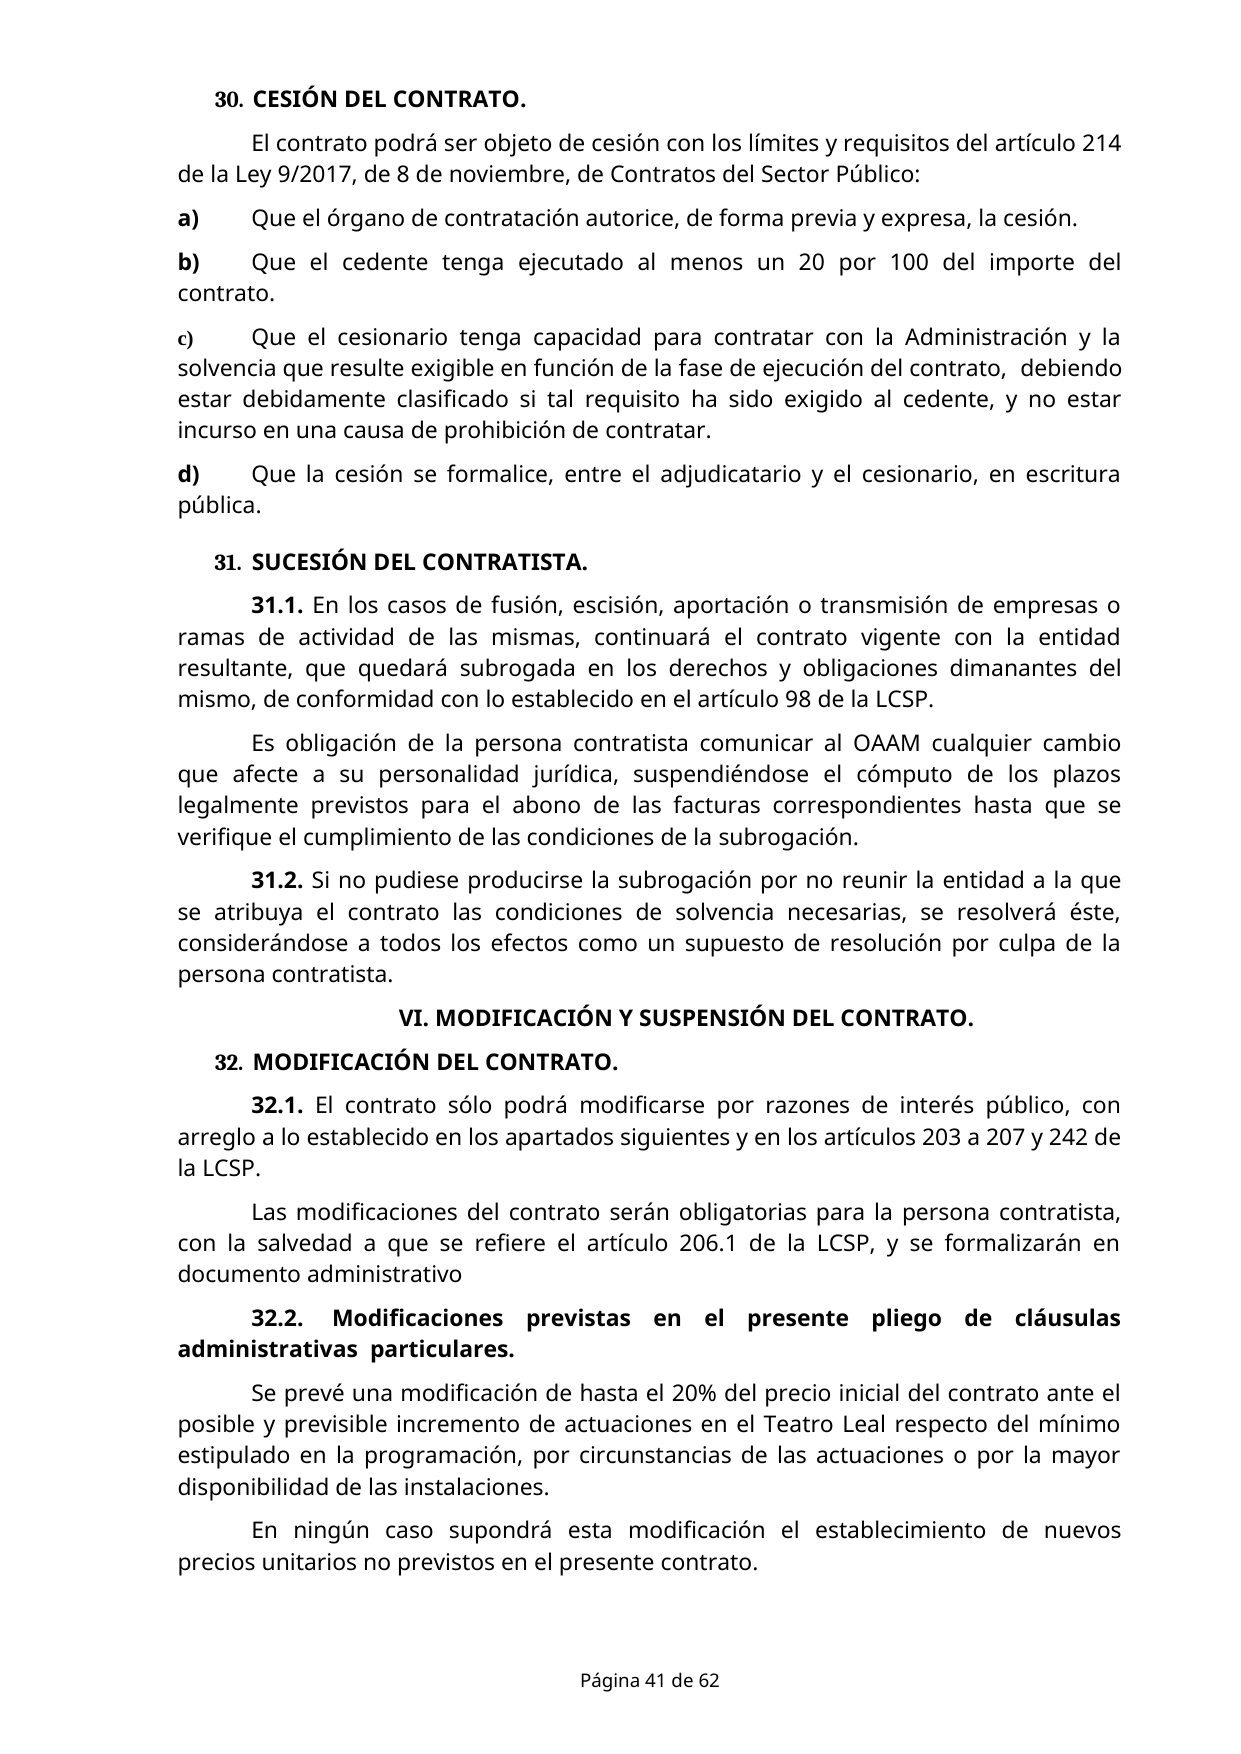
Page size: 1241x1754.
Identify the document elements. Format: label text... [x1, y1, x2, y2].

list Que el órgano de contratación autorice, de forma previa y expresa, la cesión. [177, 202, 1122, 233]
text 31.1. En los casos de fusión, escisión, aportación o transmisión de empresas o ramas de actividad de las mismas, continuará el contrato vigente con la entidad resultante, que quedará subrogada en los derechos y obligaciones dimanantes del mismo, de conformidad con lo establecido en el artículo 98 de la LCSP. [177, 589, 1122, 714]
list Que la cesión se formalice, entre el adjudicatario y el cesionario, en escritura pública. [177, 458, 1122, 521]
text 31.2. Si no pudiese producirse la subrogación por no reunir la entidad a la que se atribuya el contrato las condiciones de solvencia necesarias, se resolverá éste, considerándose a todos los efectos como un supuesto de resolución por culpa de la persona contratista. [177, 864, 1122, 989]
text Es obligación de la persona contratista comunicar al OAAM cualquier cambio que afecte a su personalidad jurídica, suspendiéndose el cómputo de los plazos legalmente previstos para el abono de las facturas correspondientes hasta que se verifique el cumplimiento de las condiciones de la subrogación. [177, 727, 1122, 852]
list CESIÓN DEL CONTRATO. [215, 83, 1122, 114]
text VI. MODIFICACIÓN Y SUSPENSIÓN DEL CONTRATO. [177, 1002, 1122, 1033]
text 32.2. Modificaciones previstas en el presente pliego de cláusulas administrativas particulares. [177, 1302, 1122, 1364]
list SUCESIÓN DEL CONTRATISTA. [214, 546, 1122, 577]
text Las modificaciones del contrato serán obligatorias para la persona contratista, con la salvedad a que se refiere el artículo 206.1 de la LCSP, y se formalizarán en documento administrativo [177, 1196, 1122, 1289]
text El contrato podrá ser objeto de cesión con los límites y requisitos del artículo 214 de la Ley 9/2017, de 8 de noviembre, de Contratos del Sector Público: [177, 127, 1122, 189]
list Que el cesionario tenga capacidad para contratar con la Administración y la solvencia que resulte exigible en función de la fase de ejecución del contrato, debiendo estar debidamente clasificado si tal requisito ha sido exigido al cedente, y no estar incurso en una causa de prohibición de contratar. [177, 321, 1122, 446]
text Se prevé una modificación de hasta el 20% del precio inicial del contrato ante el posible y previsible incremento de actuaciones en el Teatro Leal respecto del mínimo estipulado en la programación, por circunstancias de las actuaciones o por la mayor disponibilidad de las instalaciones. [177, 1377, 1122, 1502]
list Que el cedente tenga ejecutado al menos un 20 por 100 del importe del contrato. [177, 246, 1122, 308]
text En ningún caso supondrá esta modificación el establecimiento de nuevos precios unitarios no previstos en el presente contrato. [177, 1514, 1122, 1577]
list MODIFICACIÓN DEL CONTRATO. [215, 1046, 1122, 1077]
text 32.1. El contrato sólo podrá modificarse por razones de interés público, con arreglo a lo establecido en los apartados siguientes y en los artículos 203 a 207 y 242 de la LCSP. [177, 1089, 1122, 1183]
